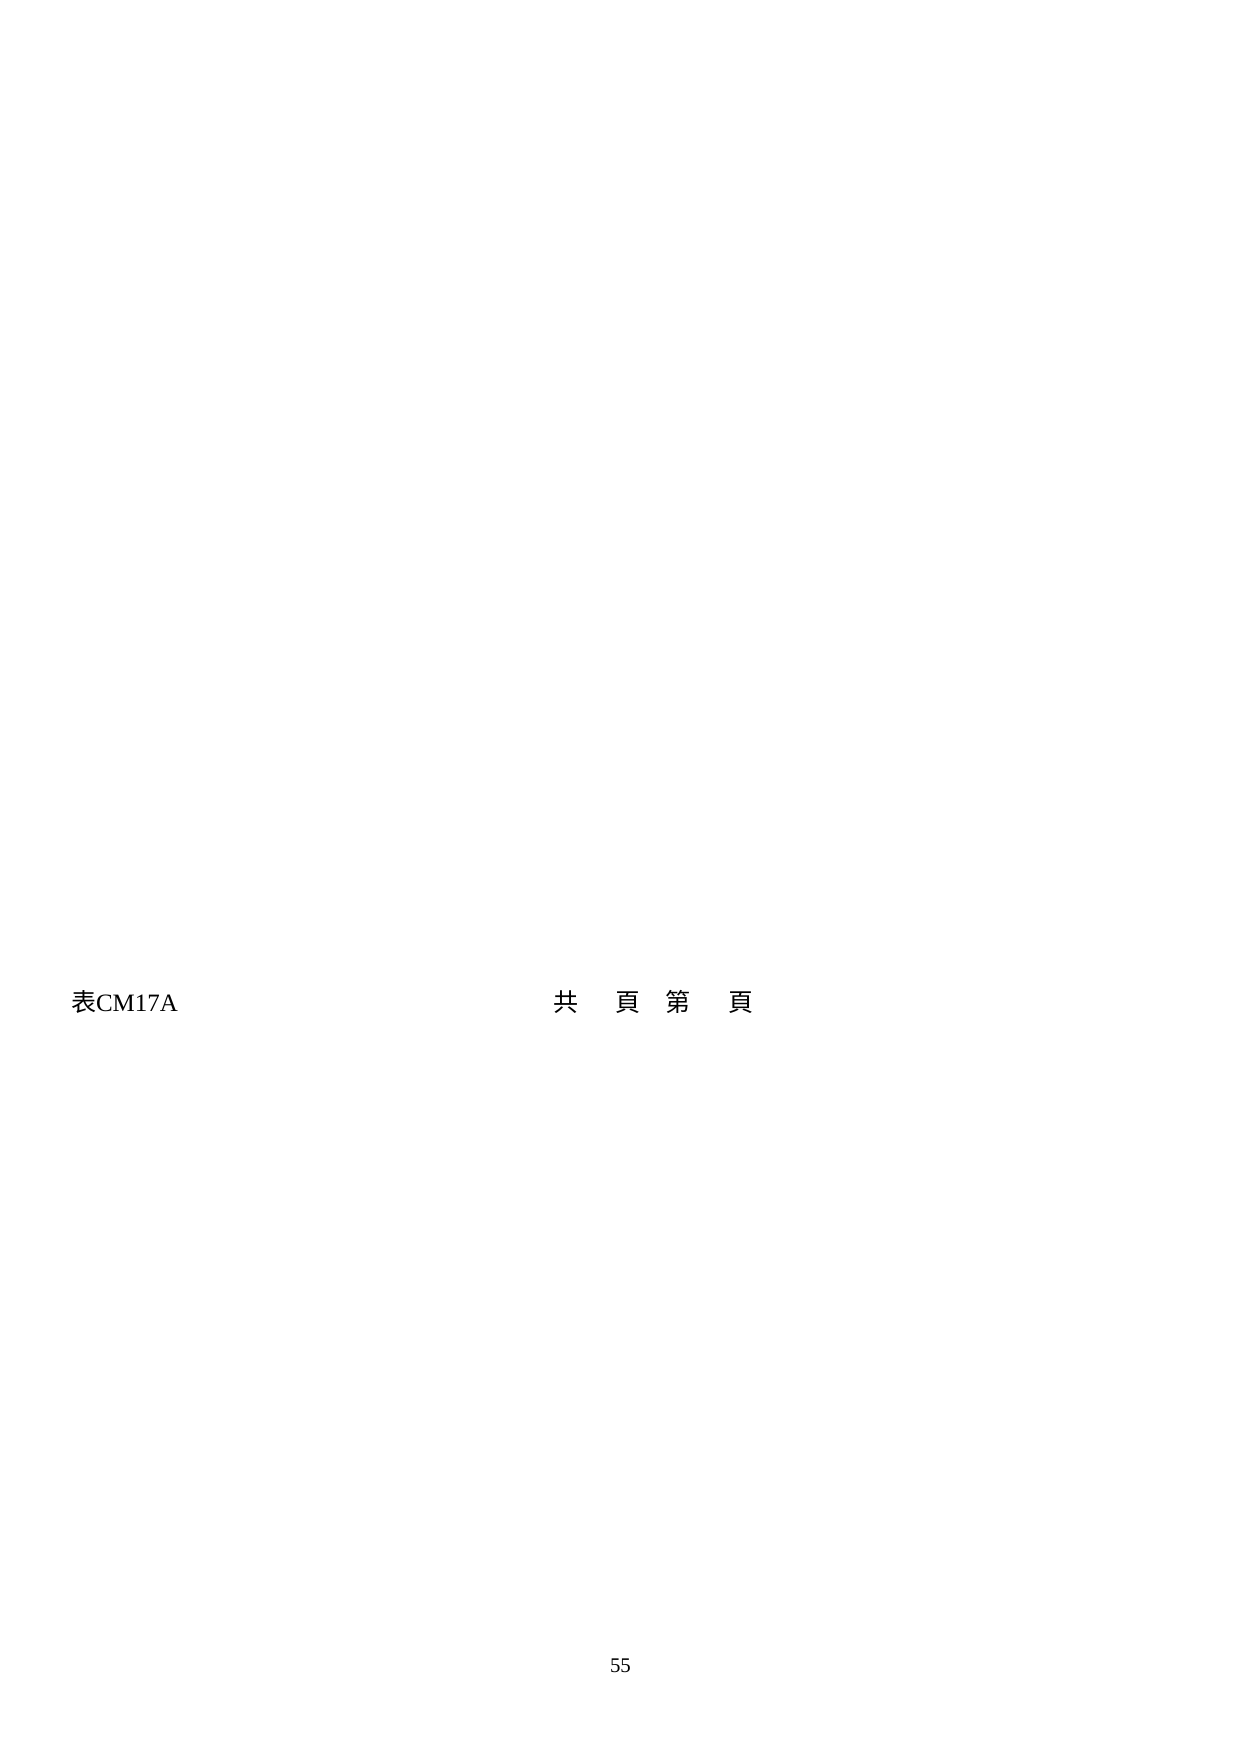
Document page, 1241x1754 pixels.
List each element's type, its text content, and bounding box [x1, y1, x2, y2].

text 表CM17A 共 頁 第 頁 [71, 959, 1169, 1021]
